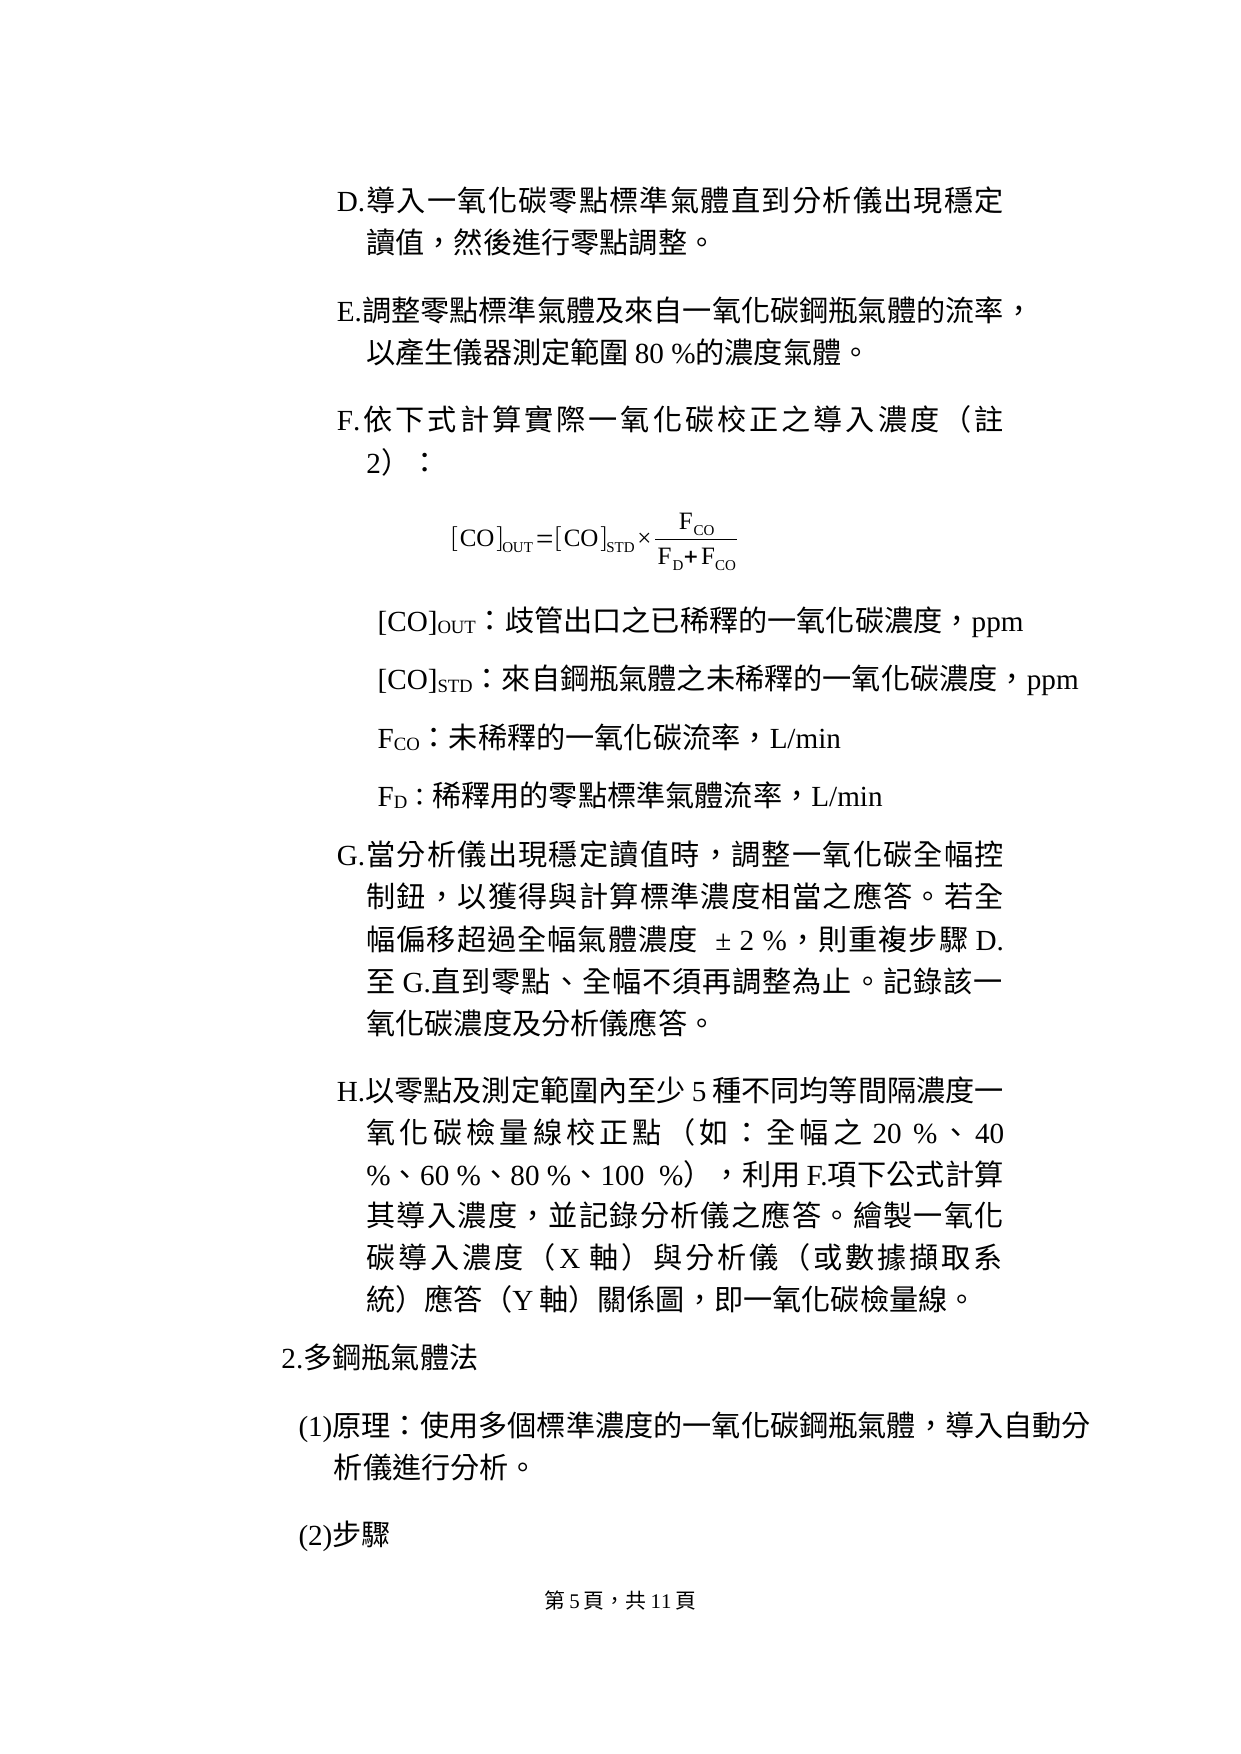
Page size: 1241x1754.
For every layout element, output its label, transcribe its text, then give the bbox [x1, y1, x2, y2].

text E.調整零點標準氣體及來自一氧化碳鋼瓶氣體的流率，以產生儀器測定範圍80 %的濃度氣體。 [337, 287, 1004, 372]
text FD：稀釋用的零點標準氣體流率，L/min [377, 773, 1147, 815]
text D.導入一氧化碳零點標準氣體直到分析儀出現穩定讀值，然後進行零點調整。 [337, 177, 1004, 262]
text H.以零點及測定範圍內至少5種不同均等間隔濃度一氧化碳檢量線校正點（如：全幅之20 %、40 %、60 %、80 %、100 %），利用F.項下公式計算其導入濃度，並記錄分析儀之應答。繪製一氧化碳導入濃度（X軸）與分析儀（或數據擷取系統）應答（Y軸）關係圖，即一氧化碳檢量線。 [337, 1068, 1004, 1318]
text [CO]STD：來自鋼瓶氣體之未稀釋的一氧化碳濃度，ppm [377, 656, 1147, 698]
text F.依下式計算實際一氧化碳校正之導入濃度（註2）： [337, 397, 1004, 482]
text (2)步驟 [298, 1512, 1092, 1554]
text 2.多鋼瓶氣體法 [281, 1335, 1092, 1377]
text (1)原理：使用多個標準濃度的一氧化碳鋼瓶氣體，導入自動分析儀進行分析。 [298, 1402, 1092, 1487]
text [CO]OUT：歧管出口之已稀釋的一氧化碳濃度，ppm [377, 598, 1147, 640]
text FCO：未稀釋的一氧化碳流率，L/min [377, 715, 1147, 756]
text G.當分析儀出現穩定讀值時，調整一氧化碳全幅控制鈕，以獲得與計算標準濃度相當之應答。若全幅偏移超過全幅氣體濃度 ± 2 %，則重複步驟D.至G.直到零點、全幅不須再調整為止。記錄該一氧化碳濃度及分析儀應答。 [337, 832, 1004, 1043]
